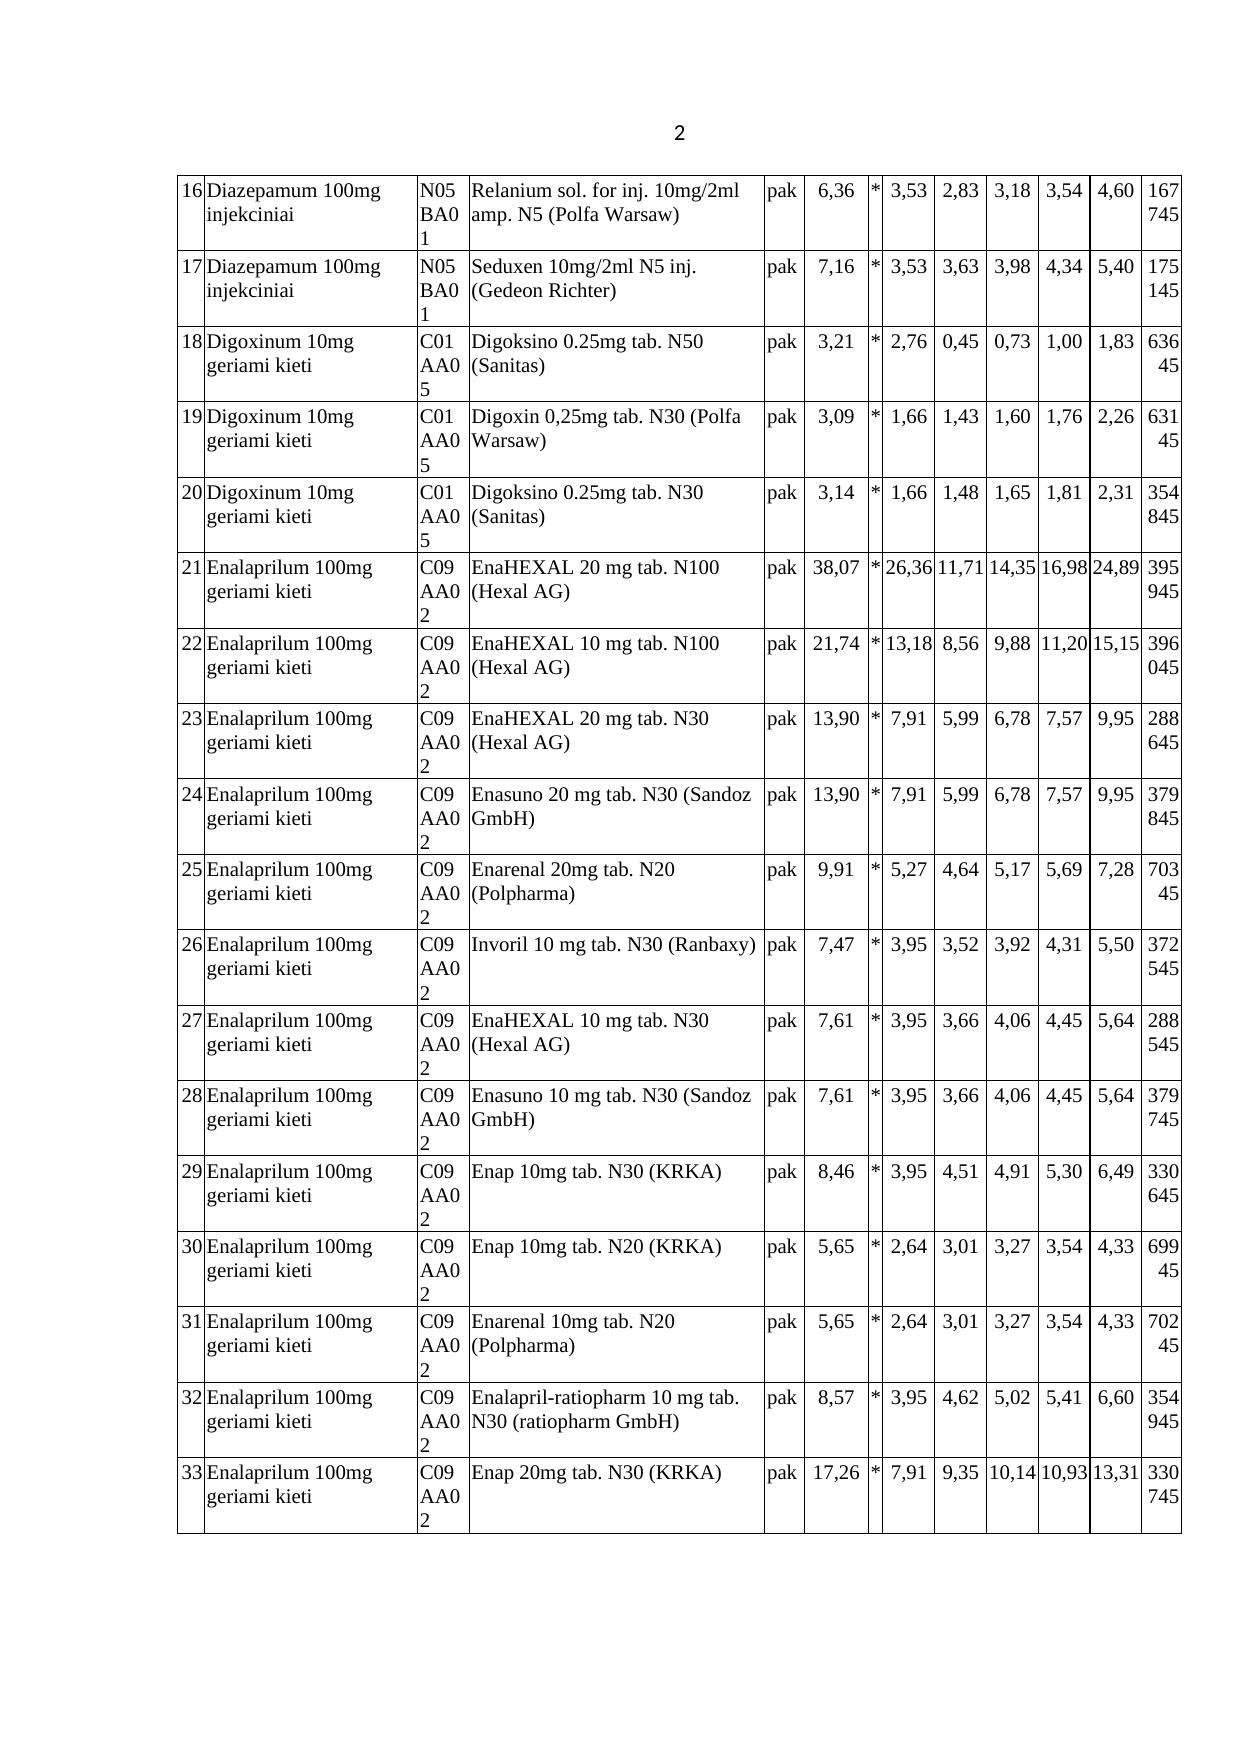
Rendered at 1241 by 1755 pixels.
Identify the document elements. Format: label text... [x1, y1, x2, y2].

table_cell 7,57 [1039, 704, 1089, 778]
table_cell 288545 [1142, 1006, 1181, 1080]
table_cell 8,56 [935, 629, 986, 703]
table_cell 288645 [1142, 704, 1181, 778]
table_cell 3,54 [1039, 176, 1089, 250]
table_cell * [869, 327, 882, 401]
table_cell * [869, 402, 882, 477]
table_cell Enalaprilum 100mg geriami kieti [205, 1156, 417, 1231]
table_cell Diazepamum 100mg injekciniai [205, 251, 417, 326]
table_cell * [869, 1232, 882, 1306]
table_cell * [869, 1156, 882, 1231]
table_cell pak [765, 1307, 804, 1382]
table_cell 3,95 [883, 930, 934, 1004]
table_cell 4,31 [1039, 930, 1089, 1004]
table_cell 7,91 [883, 1458, 934, 1532]
table_cell Enalaprilum 100mg geriami kieti [205, 1232, 417, 1306]
table_cell 4,91 [987, 1156, 1038, 1231]
table_cell 2,83 [935, 176, 986, 250]
table_cell 21,74 [805, 629, 868, 703]
table_cell 6,78 [987, 704, 1038, 778]
table_cell 3,92 [987, 930, 1038, 1004]
table_cell 5,99 [935, 779, 986, 854]
table_cell 63645 [1142, 327, 1181, 401]
table_cell 8,46 [805, 1156, 868, 1231]
table_cell C09AA02 [418, 553, 469, 627]
table_cell C01AA05 [418, 327, 469, 401]
table_cell 16 [178, 176, 204, 250]
table_cell 4,33 [1091, 1232, 1141, 1306]
table_cell 3,18 [987, 176, 1038, 250]
table_cell Seduxen 10mg/2ml N5 inj. (Gedeon Richter) [470, 251, 764, 326]
table_cell 4,51 [935, 1156, 986, 1231]
table_cell 3,01 [935, 1307, 986, 1382]
table_cell Enalapril-ratiopharm 10 mg tab. N30 (ratiopharm GmbH) [470, 1383, 764, 1457]
table_cell 7,91 [883, 779, 934, 854]
table_cell 6,60 [1091, 1383, 1141, 1457]
table_cell 3,98 [987, 251, 1038, 326]
table_cell Enalaprilum 100mg geriami kieti [205, 1006, 417, 1080]
table_cell N05BA01 [418, 251, 469, 326]
table_cell 13,90 [805, 704, 868, 778]
table_cell 5,30 [1039, 1156, 1089, 1231]
table_cell pak [765, 327, 804, 401]
table_cell 379845 [1142, 779, 1181, 854]
table_cell * [869, 478, 882, 552]
table_cell pak [765, 402, 804, 477]
table_cell 2,76 [883, 327, 934, 401]
table_cell 3,95 [883, 1081, 934, 1155]
table_cell EnaHEXAL 20 mg tab. N30 (Hexal AG) [470, 704, 764, 778]
table_cell Enasuno 10 mg tab. N30 (Sandoz GmbH) [470, 1081, 764, 1155]
table_cell Enap 10mg tab. N20 (KRKA) [470, 1232, 764, 1306]
table_cell * [869, 1383, 882, 1457]
table_cell 7,47 [805, 930, 868, 1004]
table_cell 63145 [1142, 402, 1181, 477]
table_cell 27 [178, 1006, 204, 1080]
table_cell Digoxin 0,25mg tab. N30 (Polfa Warsaw) [470, 402, 764, 477]
table_cell 28 [178, 1081, 204, 1155]
table_cell C09AA02 [418, 855, 469, 929]
table_cell 20 [178, 478, 204, 552]
table_cell 3,63 [935, 251, 986, 326]
table_cell * [869, 1458, 882, 1532]
table_cell 3,27 [987, 1232, 1038, 1306]
table_cell 3,66 [935, 1081, 986, 1155]
table_cell pak [765, 176, 804, 250]
table_cell 5,50 [1091, 930, 1141, 1004]
table_cell 1,81 [1039, 478, 1089, 552]
table_cell Digoxinum 10mg geriami kieti [205, 402, 417, 477]
table_cell Enap 10mg tab. N30 (KRKA) [470, 1156, 764, 1231]
table_cell 4,64 [935, 855, 986, 929]
table_cell 5,41 [1039, 1383, 1089, 1457]
table_cell pak [765, 1458, 804, 1532]
table_cell 2,31 [1091, 478, 1141, 552]
table_cell Enalaprilum 100mg geriami kieti [205, 1383, 417, 1457]
table_cell Relanium sol. for inj. 10mg/2ml amp. N5 (Polfa Warsaw) [470, 176, 764, 250]
table_cell 3,27 [987, 1307, 1038, 1382]
table_cell Enasuno 20 mg tab. N30 (Sandoz GmbH) [470, 779, 764, 854]
table_cell * [869, 553, 882, 627]
table_cell * [869, 855, 882, 929]
table_cell 24,89 [1091, 553, 1141, 627]
table_cell * [869, 1307, 882, 1382]
table_cell 7,61 [805, 1006, 868, 1080]
table_cell pak [765, 1156, 804, 1231]
table_cell 16,98 [1039, 553, 1089, 627]
table_cell C09AA02 [418, 1156, 469, 1231]
table_cell 10,14 [987, 1458, 1038, 1532]
table_cell 9,35 [935, 1458, 986, 1532]
table_cell pak [765, 704, 804, 778]
table_cell 6,36 [805, 176, 868, 250]
table_cell 167745 [1142, 176, 1181, 250]
table_cell 2,64 [883, 1307, 934, 1382]
table_cell Enalaprilum 100mg geriami kieti [205, 1307, 417, 1382]
table_cell pak [765, 553, 804, 627]
table_cell 1,66 [883, 402, 934, 477]
table_cell 7,16 [805, 251, 868, 326]
table_cell 3,53 [883, 251, 934, 326]
table_cell 17 [178, 251, 204, 326]
table_cell 1,00 [1039, 327, 1089, 401]
table_cell 4,62 [935, 1383, 986, 1457]
table_cell Enalaprilum 100mg geriami kieti [205, 1081, 417, 1155]
table_cell Digoksino 0.25mg tab. N30 (Sanitas) [470, 478, 764, 552]
table_cell 1,66 [883, 478, 934, 552]
table_cell 0,73 [987, 327, 1038, 401]
table_cell 23 [178, 704, 204, 778]
table_cell 18 [178, 327, 204, 401]
table_cell Enap 20mg tab. N30 (KRKA) [470, 1458, 764, 1532]
table_cell EnaHEXAL 10 mg tab. N100 (Hexal AG) [470, 629, 764, 703]
table_cell 11,71 [935, 553, 986, 627]
table_cell 26 [178, 930, 204, 1004]
table_cell pak [765, 478, 804, 552]
table_cell 3,21 [805, 327, 868, 401]
table_cell 69945 [1142, 1232, 1181, 1306]
table_cell 17,26 [805, 1458, 868, 1532]
table_cell 3,66 [935, 1006, 986, 1080]
table_cell 1,76 [1039, 402, 1089, 477]
table_cell 9,95 [1091, 704, 1141, 778]
table_cell 22 [178, 629, 204, 703]
table_cell 0,45 [935, 327, 986, 401]
table_cell 31 [178, 1307, 204, 1382]
table_cell pak [765, 1006, 804, 1080]
table_cell 19 [178, 402, 204, 477]
table_cell 1,48 [935, 478, 986, 552]
table_cell Enarenal 20mg tab. N20 (Polpharma) [470, 855, 764, 929]
table_cell 5,27 [883, 855, 934, 929]
table_cell C01AA05 [418, 402, 469, 477]
table_cell * [869, 1006, 882, 1080]
table_cell * [869, 930, 882, 1004]
table_cell 5,64 [1091, 1081, 1141, 1155]
table_cell pak [765, 629, 804, 703]
table_cell Digoxinum 10mg geriami kieti [205, 478, 417, 552]
table_cell 10,93 [1039, 1458, 1089, 1532]
table_cell Enalaprilum 100mg geriami kieti [205, 930, 417, 1004]
table_cell 13,18 [883, 629, 934, 703]
table_cell 4,45 [1039, 1006, 1089, 1080]
table_cell 7,61 [805, 1081, 868, 1155]
table_cell 379745 [1142, 1081, 1181, 1155]
table_cell 7,91 [883, 704, 934, 778]
table_cell pak [765, 251, 804, 326]
table_cell 395945 [1142, 553, 1181, 627]
table_cell 3,52 [935, 930, 986, 1004]
table_cell 354945 [1142, 1383, 1181, 1457]
table_cell Enalaprilum 100mg geriami kieti [205, 779, 417, 854]
table_cell pak [765, 930, 804, 1004]
table_cell C09AA02 [418, 1307, 469, 1382]
table_cell 2,64 [883, 1232, 934, 1306]
table_cell pak [765, 855, 804, 929]
table_cell 3,95 [883, 1156, 934, 1231]
table_cell pak [765, 1383, 804, 1457]
table_cell C09AA02 [418, 779, 469, 854]
table_cell 7,57 [1039, 779, 1089, 854]
table_cell 5,64 [1091, 1006, 1141, 1080]
table_cell 5,02 [987, 1383, 1038, 1457]
table_cell 70345 [1142, 855, 1181, 929]
table_cell 4,60 [1091, 176, 1141, 250]
table_cell 9,88 [987, 629, 1038, 703]
table_cell 26,36 [883, 553, 934, 627]
table_cell 396045 [1142, 629, 1181, 703]
table_cell 6,78 [987, 779, 1038, 854]
table_cell pak [765, 1232, 804, 1306]
table_cell 354845 [1142, 478, 1181, 552]
table_cell 175145 [1142, 251, 1181, 326]
table_cell 70245 [1142, 1307, 1181, 1382]
table_cell 29 [178, 1156, 204, 1231]
table_cell 3,95 [883, 1006, 934, 1080]
table_cell 24 [178, 779, 204, 854]
table_cell 9,95 [1091, 779, 1141, 854]
table_cell 1,83 [1091, 327, 1141, 401]
table_cell 4,06 [987, 1081, 1038, 1155]
table_cell EnaHEXAL 20 mg tab. N100 (Hexal AG) [470, 553, 764, 627]
table_cell Digoxinum 10mg geriami kieti [205, 327, 417, 401]
table_cell 1,43 [935, 402, 986, 477]
table_cell 1,60 [987, 402, 1038, 477]
table_cell pak [765, 1081, 804, 1155]
table_cell 13,90 [805, 779, 868, 854]
table_cell 5,40 [1091, 251, 1141, 326]
table_cell 15,15 [1091, 629, 1141, 703]
table_cell C09AA02 [418, 1006, 469, 1080]
table_cell 8,57 [805, 1383, 868, 1457]
table_cell C09AA02 [418, 704, 469, 778]
table_cell Enalaprilum 100mg geriami kieti [205, 855, 417, 929]
table_cell 372545 [1142, 930, 1181, 1004]
table_cell 5,17 [987, 855, 1038, 929]
table_cell 3,09 [805, 402, 868, 477]
table_cell Enalaprilum 100mg geriami kieti [205, 1458, 417, 1532]
table_cell 6,49 [1091, 1156, 1141, 1231]
table_cell 5,65 [805, 1307, 868, 1382]
table_cell 5,69 [1039, 855, 1089, 929]
table_cell 3,14 [805, 478, 868, 552]
table_cell 3,01 [935, 1232, 986, 1306]
table_cell * [869, 704, 882, 778]
table_cell 4,45 [1039, 1081, 1089, 1155]
table_cell 4,06 [987, 1006, 1038, 1080]
table_cell C09AA02 [418, 629, 469, 703]
table_cell 3,95 [883, 1383, 934, 1457]
table_cell C09AA02 [418, 1232, 469, 1306]
table_cell Enalaprilum 100mg geriami kieti [205, 704, 417, 778]
table_cell 38,07 [805, 553, 868, 627]
table_cell C09AA02 [418, 930, 469, 1004]
table_cell * [869, 629, 882, 703]
table_cell * [869, 176, 882, 250]
table_cell 5,65 [805, 1232, 868, 1306]
table_cell 1,65 [987, 478, 1038, 552]
table_cell EnaHEXAL 10 mg tab. N30 (Hexal AG) [470, 1006, 764, 1080]
table_cell 3,53 [883, 176, 934, 250]
table_cell 13,31 [1091, 1458, 1141, 1532]
table_cell Enarenal 10mg tab. N20 (Polpharma) [470, 1307, 764, 1382]
table_cell C09AA02 [418, 1081, 469, 1155]
table_cell 32 [178, 1383, 204, 1457]
table_cell pak [765, 779, 804, 854]
table_cell 4,33 [1091, 1307, 1141, 1382]
table_cell * [869, 251, 882, 326]
table_cell C09AA02 [418, 1383, 469, 1457]
table_cell C01AA05 [418, 478, 469, 552]
table_cell 21 [178, 553, 204, 627]
table_cell 4,34 [1039, 251, 1089, 326]
table_cell 5,99 [935, 704, 986, 778]
table_cell * [869, 1081, 882, 1155]
table_cell 11,20 [1039, 629, 1089, 703]
table_cell 2,26 [1091, 402, 1141, 477]
table_cell 25 [178, 855, 204, 929]
table_cell 9,91 [805, 855, 868, 929]
table_cell Digoksino 0.25mg tab. N50 (Sanitas) [470, 327, 764, 401]
table_cell * [869, 779, 882, 854]
table_cell Enalaprilum 100mg geriami kieti [205, 629, 417, 703]
table_cell 3,54 [1039, 1232, 1089, 1306]
table_cell C09AA02 [418, 1458, 469, 1532]
table_cell 33 [178, 1458, 204, 1532]
table_cell 30 [178, 1232, 204, 1306]
table_cell 7,28 [1091, 855, 1141, 929]
table_cell Diazepamum 100mg injekciniai [205, 176, 417, 250]
table_cell Invoril 10 mg tab. N30 (Ranbaxy) [470, 930, 764, 1004]
table_cell Enalaprilum 100mg geriami kieti [205, 553, 417, 627]
table_cell 330745 [1142, 1458, 1181, 1532]
table_cell N05BA01 [418, 176, 469, 250]
table_cell 14,35 [987, 553, 1038, 627]
table_cell 3,54 [1039, 1307, 1089, 1382]
table_cell 330645 [1142, 1156, 1181, 1231]
